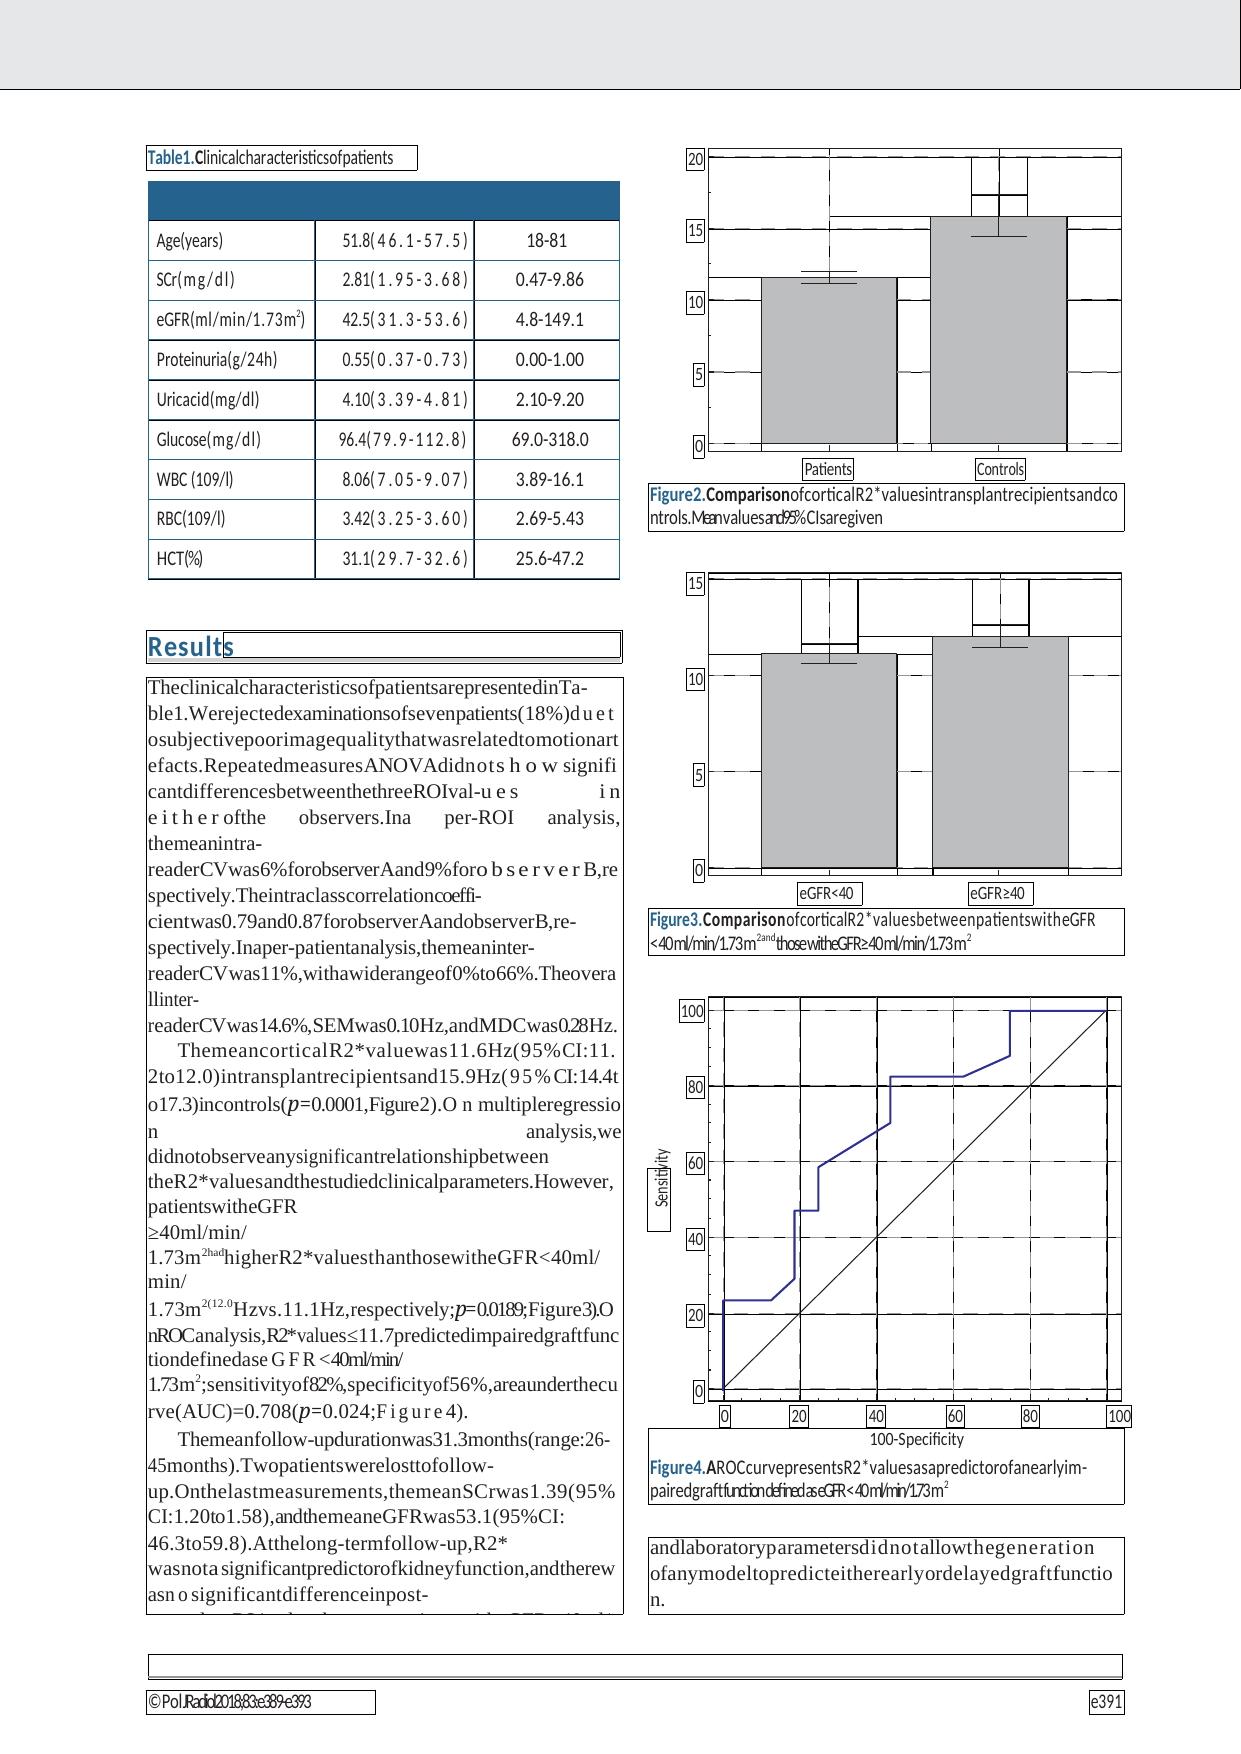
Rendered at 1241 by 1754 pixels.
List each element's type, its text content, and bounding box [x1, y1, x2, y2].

text 46.3to59.8).Atthelong-termfollow-up,R2* wasnotasignificantpredictorofkidneyfunction,andtherewasnosignificantdifferenceinpost-transplantR2*valuesbetweenpatientswitheGFR≥40ml/min/1.73m2andthosewitheGFR<40ml/min/1.73m2(11.6vs.11.9,respectively).MultipleregressionanalysisofR2*values [148, 1530, 621, 1613]
text HCT(%) [157, 545, 314, 571]
text 20 [688, 149, 704, 169]
text ThemeancorticalR2*valuewas11.6Hz(95%CI:11.2to12.0)intransplantrecipientsand15.9Hz(95%CI:14.4to17.3)incontrols(p=0.0001,Figure2).Onmultipleregression analysis,we didnotobserveanysignificantrelationshipbetween theR2*valuesandthestudiedclinicalparameters.However,patientswitheGFR [148, 1038, 621, 1218]
text 0 [695, 1381, 704, 1402]
text 100-Specificity [709, 1429, 1124, 1449]
text Uricacid(mg/dl) [157, 386, 314, 412]
text Sensitivity [649, 1169, 669, 1189]
text 69.0-318.0 [512, 426, 619, 451]
text eGFR(ml/min/1.73m2) [156, 306, 314, 332]
text 4.10(3.39-4.81) [342, 386, 473, 412]
text Results [148, 631, 622, 663]
text 3.89-16.1 [516, 466, 619, 491]
text 96.4(79.9-112.8) [338, 426, 473, 451]
text 3.42(3.25-3.60) [342, 506, 473, 531]
text 8.06(7.05-9.07) [342, 466, 473, 491]
text Controls [977, 459, 1025, 479]
text 10 [688, 292, 704, 313]
text ble1.Werejectedexaminationsofsevenpatients(18%)duetosubjectivepoorimagequalitythatwasrelatedtomotionartefacts.RepeatedmeasuresANOVAdidnotshowsignificantdifferencesbetweenthethreeROIval-ues in eitherofthe observers.Ina per-ROI analysis, themeanintra-readerCVwas6%forobserverAand9%forobserverB,respectively.Theintraclasscorrelationcoeffi-cientwas0.79and0.87forobserverAandobserverB,re-spectively.Inaper-patientanalysis,themeaninter-readerCVwas11%,withawiderangeof0%to66%.Theoverallinter-readerCVwas14.6%,SEMwas0.10Hz,andMDCwas0.28Hz. [148, 701, 620, 1037]
text RBC(109/l) [157, 506, 314, 531]
text Proteinuria(g/24h) [157, 346, 314, 372]
text SCr(mg/dl) [156, 267, 314, 292]
text 60 [688, 1153, 704, 1174]
text 18-81 [475, 227, 619, 252]
text 20 [791, 1406, 808, 1426]
text Themeanfollow-updurationwas31.3months(range:26-45months).Twopatientswerelosttofollow-up.Onthelastmeasurements,themeanSCrwas1.39(95%CI:1.20to1.58),andthemeaneGFRwas53.1(95%CI: [148, 1427, 621, 1528]
text 2.81(1.95-3.68) [342, 267, 473, 292]
text 15 [688, 573, 704, 594]
text 5 [695, 764, 704, 785]
text eGFR≥40 [970, 883, 1033, 904]
text eGFR<40 [799, 883, 862, 904]
text Patients [804, 459, 853, 479]
text 2.10-9.20 [516, 386, 619, 412]
text andlaboratoryparametersdidnotallowthegeneration [650, 1538, 1124, 1558]
text 0.55(0.37-0.73) [342, 346, 473, 372]
text 4.8-149.1 [516, 306, 619, 332]
text 80 [688, 1077, 704, 1097]
text 42.5(31.3-53.6) [342, 306, 473, 332]
text 20 [688, 1305, 704, 1326]
text ©PolJRadiol2018;83:e389-e393 [148, 1691, 374, 1714]
text 10 [688, 669, 704, 689]
text TheclinicalcharacteristicsofpatientsarepresentedinTa- [148, 678, 623, 699]
text 100 [681, 1000, 704, 1021]
text e391 [1091, 1691, 1124, 1714]
text 0.47-9.86 [516, 267, 619, 292]
text 25.6-47.2 [516, 545, 619, 571]
text 5 [695, 364, 704, 385]
text 0 [695, 436, 704, 457]
text 100 [1108, 1406, 1131, 1426]
text Figure4.AROCcurvepresentsR2*valuesasapredictorofanearlyim-pairedgraftfunctiondefinedaseGFR<40ml/min/1.73m2 [650, 1456, 1122, 1502]
text 31.1(29.7-32.6) [342, 545, 473, 571]
text ofanymodeltopredicteitherearlyordelayedgraftfunction. [650, 1561, 1122, 1611]
text 2.69-5.43 [516, 506, 619, 531]
text <40ml/min/1.73m2andthosewitheGFR≥40ml/min/1.73m2 [650, 931, 1124, 955]
text 0 [721, 1406, 730, 1426]
text 40 [868, 1406, 885, 1426]
text Figure3.ComparisonofcorticalR2*valuesbetweenpatientswitheGFR [650, 909, 1124, 931]
text 40 [688, 1229, 704, 1250]
text WBC (109/l) [157, 466, 314, 491]
text 0 [695, 860, 704, 881]
text 0.00-1.00 [516, 346, 619, 372]
text Glucose(mg/dl) [157, 426, 314, 451]
text ≥40ml/min/1.73m2hadhigherR2*valuesthanthosewitheGFR<40ml/min/1.73m2(12.0Hzvs.11.1Hz,respectively;p=0.0189;Figure3).OnROCanalysis,R2*values≤11.7predictedimpairedgraftfunctiondefinedaseGFR<40ml/min/1.73m2;sensitivityof82%,specificityof56%,areaunderthecurve(AUC)=0.708(p=0.024;Figure4). [148, 1220, 621, 1425]
text 60 [948, 1406, 964, 1426]
text 80 [1023, 1406, 1039, 1426]
text 15 [688, 220, 704, 241]
text Age(years) [156, 227, 314, 252]
text 51.8(46.1-57.5) [342, 227, 473, 252]
text Figure2.ComparisonofcorticalR2*valuesintransplantrecipientsandcontrols.Meanvaluesand95%CIsaregiven [650, 484, 1122, 529]
text Table1.Clinicalcharacteristicsofpatients [148, 146, 417, 169]
